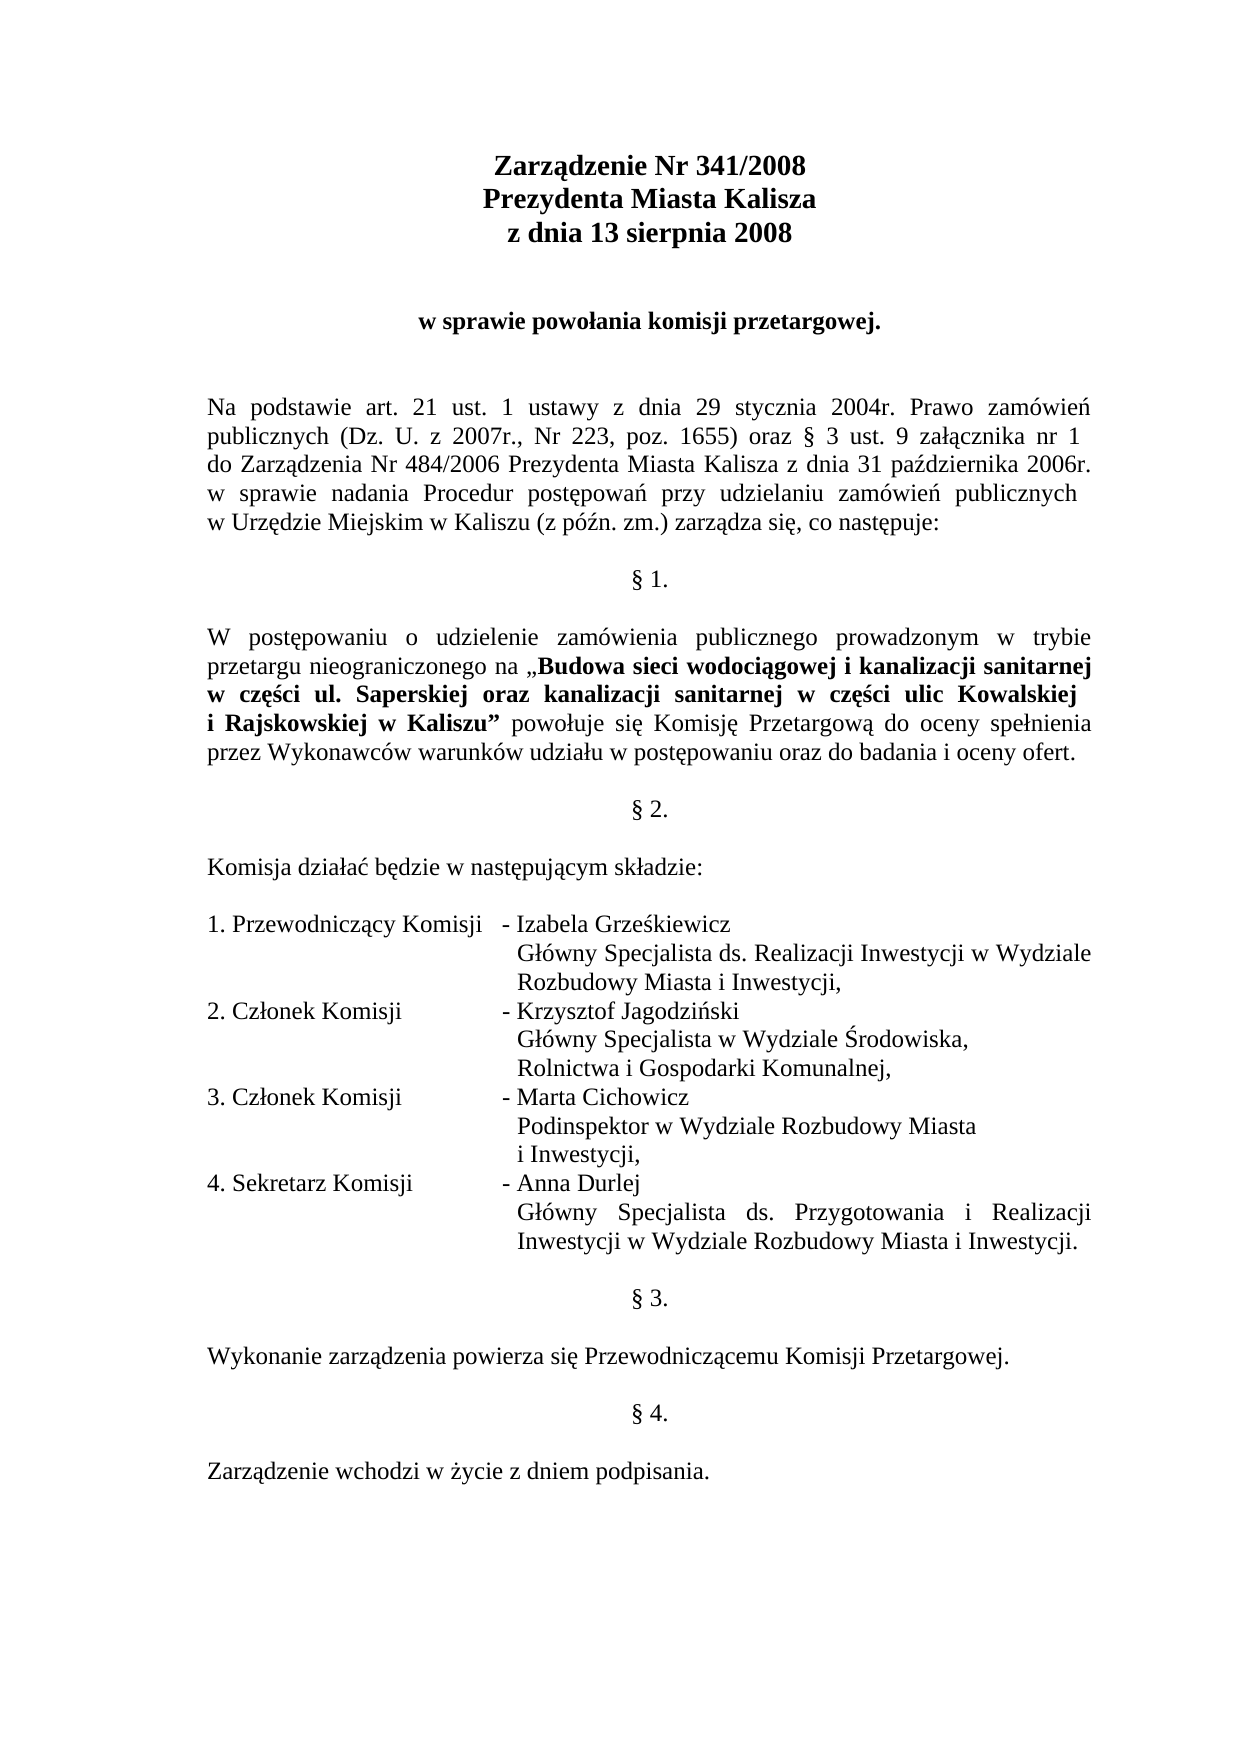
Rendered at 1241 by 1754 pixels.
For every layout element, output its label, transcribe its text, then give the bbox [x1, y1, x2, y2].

text i Inwestycji, [517, 1139, 1092, 1168]
text Wykonanie zarządzenia powierza się Przewodniczącemu Komisji Przetargowej. [207, 1341, 1092, 1369]
text 4. Sekretarz Komisji - Anna Durlej [207, 1168, 1092, 1197]
text Podinspektor w Wydziale Rozbudowy Miasta [517, 1111, 1092, 1139]
text w sprawie powołania komisji przetargowej. [207, 306, 1092, 334]
text Zarządzenie wchodzi w życie z dniem podpisania. [207, 1456, 1092, 1484]
text W postępowaniu o udzielenie zamówienia publicznego prowadzonym w trybie przetargu nieograniczonego na „Budowa sieci wodociągowej i kanalizacji sanitarnej w części ul. Saperskiej oraz kanalizacji sanitarnej w części ulic Kowalskiej i Rajskowskiej w Kaliszu” powołuje się Komisję Przetargową do oceny spełnienia przez Wykonawców warunków udziału w postępowaniu oraz do badania i oceny ofert. [207, 622, 1092, 766]
text § 2. [207, 794, 1092, 823]
text Główny Specjalista w Wydziale Środowiska, [517, 1024, 1092, 1053]
text z dnia 13 sierpnia 2008 [207, 215, 1092, 248]
text Zarządzenie Nr 341/2008 [207, 148, 1092, 181]
text Prezydenta Miasta Kalisza [207, 181, 1092, 215]
text § 1. [207, 564, 1092, 593]
text 2. Członek Komisji - Krzysztof Jagodziński [207, 996, 1092, 1024]
text Główny Specjalista ds. Przygotowania i Realizacji Inwestycji w Wydziale Rozbudowy Miasta i Inwestycji. [517, 1197, 1092, 1254]
text Główny Specjalista ds. Realizacji Inwestycji w Wydziale Rozbudowy Miasta i Inwestycji, [207, 938, 1092, 996]
text § 3. [207, 1283, 1092, 1312]
text 3. Członek Komisji - Marta Cichowicz [207, 1082, 1092, 1111]
text 1. Przewodniczący Komisji - Izabela Grześkiewicz [59, 909, 1092, 938]
text Komisja działać będzie w następującym składzie: [207, 852, 1092, 881]
text Rolnictwa i Gospodarki Komunalnej, [517, 1053, 1092, 1082]
text Na podstawie art. 21 ust. 1 ustawy z dnia 29 stycznia 2004r. Prawo zamówień publicznych (Dz. U. z 2007r., Nr 223, poz. 1655) oraz § 3 ust. 9 załącznika nr 1 do Zarządzenia Nr 484/2006 Prezydenta Miasta Kalisza z dnia 31 października 2006r. w sprawie nadania Procedur postępowań przy udzielaniu zamówień publicznych w Urzędzie Miejskim w Kaliszu (z późn. zm.) zarządza się, co następuje: [207, 392, 1092, 536]
text § 4. [207, 1398, 1092, 1427]
